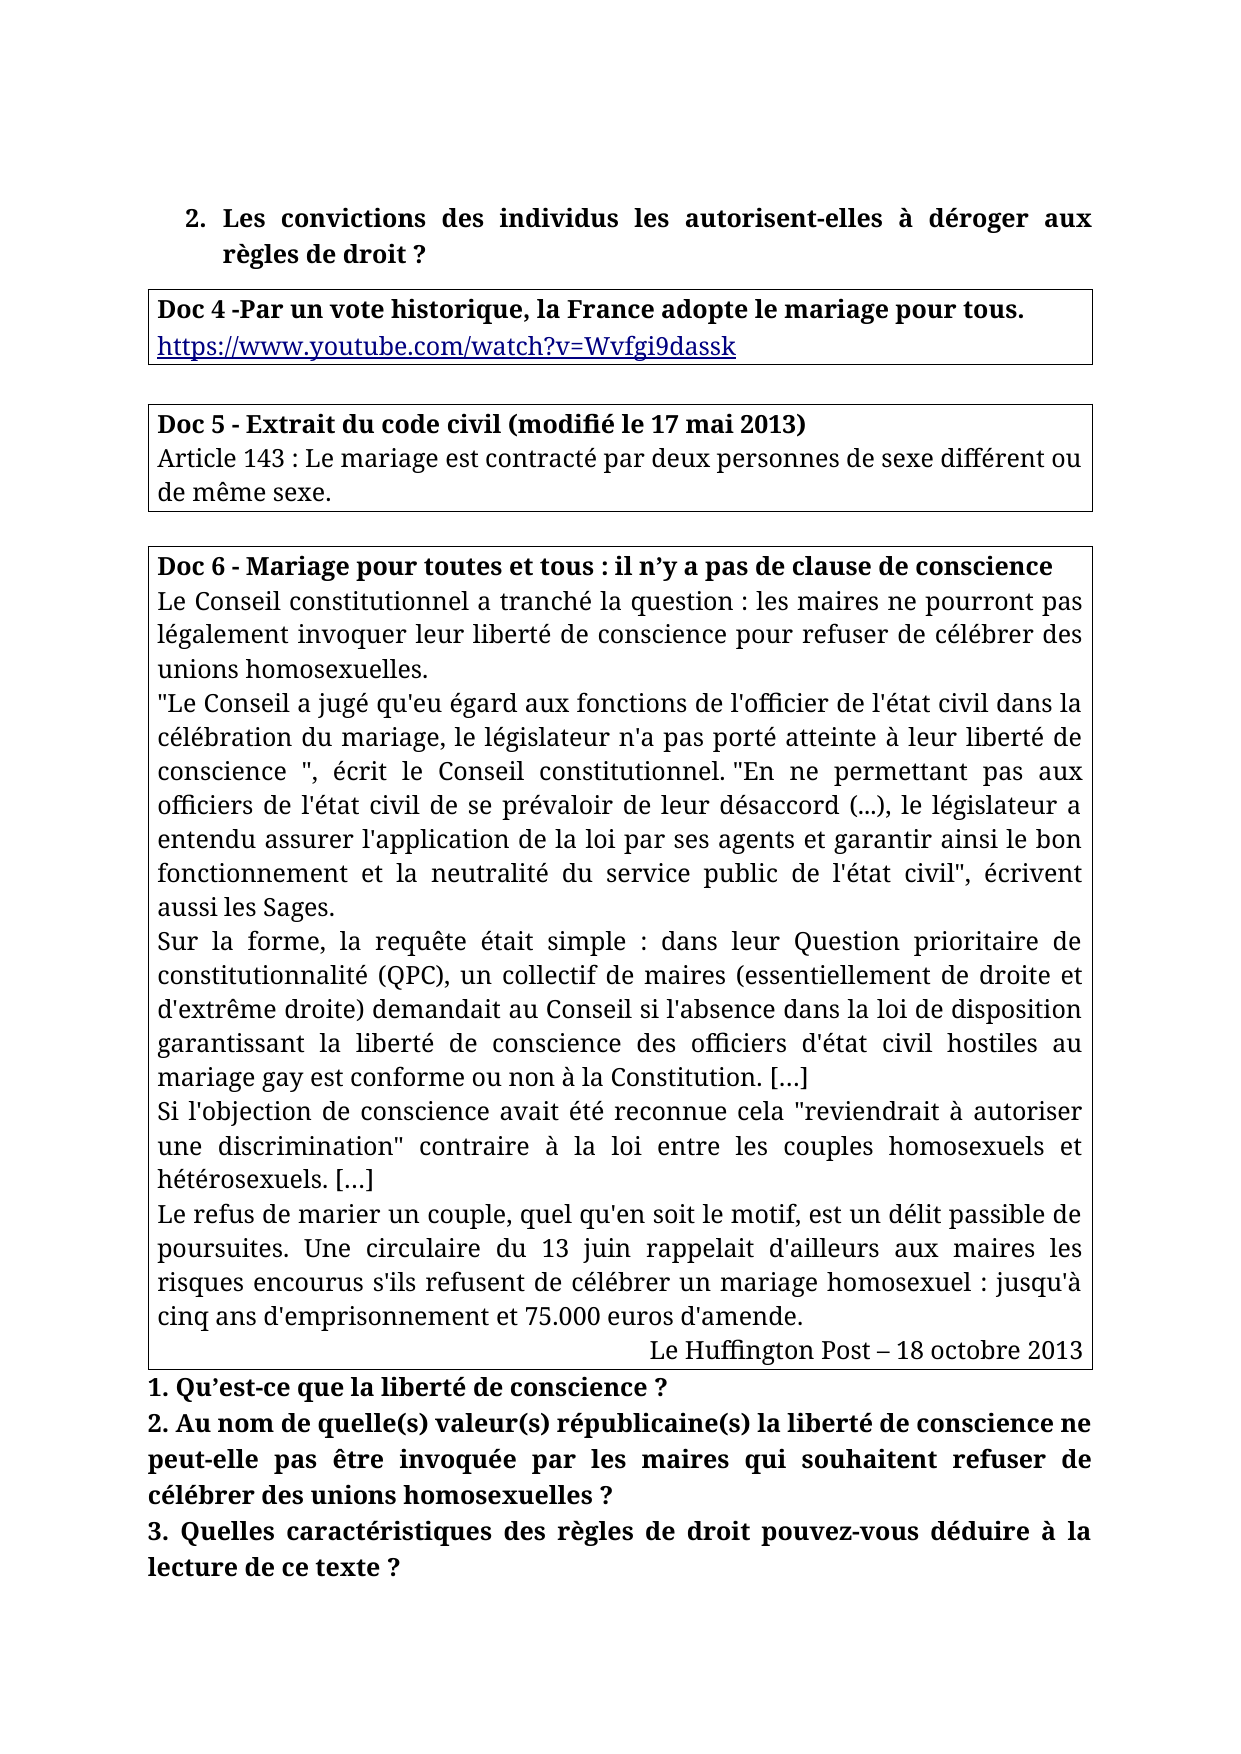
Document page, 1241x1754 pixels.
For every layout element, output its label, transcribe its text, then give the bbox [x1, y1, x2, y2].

text 3. Quelles caractéristiques des règles de droit pouvez-vous déduire à la lecture de ce texte ? [148, 1514, 1093, 1584]
text Doc 4 -Par un vote historique, la France adopte le mariage pour tous. [149, 290, 1092, 325]
text 2. Au nom de quelle(s) valeur(s) républicaine(s) la liberté de conscience ne peut-elle pas être invoquée par les maires qui souhaitent refuser de célébrer des unions homosexuelles ? [148, 1406, 1093, 1512]
text Article 143 : Le mariage est contracté par deux personnes de sexe différent ou de même sexe. [149, 437, 1092, 511]
list Les convictions des individus les autorisent-elles à déroger aux règles de droit ? [185, 200, 1093, 270]
text https://www.youtube.com/watch?v=Wvfgi9dassk [149, 325, 1092, 364]
text Le Huffington Post – 18 octobre 2013 [149, 1329, 1092, 1369]
text Le Conseil constitutionnel a tranché la question : les maires ne pourront pas légalement invoquer leur liberté de conscience pour refuser de célébrer des unions homosexuelles. [149, 580, 1092, 682]
text Doc 6 - Mariage pour toutes et tous : il n’y a pas de clause de conscience [149, 547, 1092, 580]
text Le refus de marier un couple, quel qu'en soit le motif, est un délit passible de poursuites. Une circulaire du 13 juin rappelait d'ailleurs aux maires les risques encourus s'ils refusent de célébrer un mariage homosexuel : jusqu'à cinq ans d'emprisonnement et 75.000 euros d'amende. [149, 1193, 1092, 1329]
text 1. Qu’est-ce que la liberté de conscience ? [148, 1370, 1093, 1404]
text "Le Conseil a jugé qu'eu égard aux fonctions de l'officier de l'état civil dans la célébration du mariage, le législateur n'a pas porté atteinte à leur liberté de conscience ", écrit le Conseil constitutionnel. "En ne permettant pas aux officiers de l'état civil de se prévaloir de leur désaccord (...), le législateur a entendu assurer l'application de la loi par ses agents et garantir ainsi le bon fonctionnement et la neutralité du service public de l'état civil", écrivent aussi les Sages. [149, 682, 1092, 921]
text Si l'objection de conscience avait été reconnue cela "reviendrait à autoriser une discrimination" contraire à la loi entre les couples homosexuels et hétérosexuels. […] [149, 1091, 1092, 1193]
text Sur la forme, la requête était simple : dans leur Question prioritaire de constitutionnalité (QPC), un collectif de maires (essentiellement de droite et d'extrême droite) demandait au Conseil si l'absence dans la loi de disposition garantissant la liberté de conscience des officiers d'état civil hostiles au mariage gay est conforme ou non à la Constitution. […] [149, 921, 1092, 1091]
text Doc 5 - Extrait du code civil (modifié le 17 mai 2013) [149, 405, 1092, 437]
